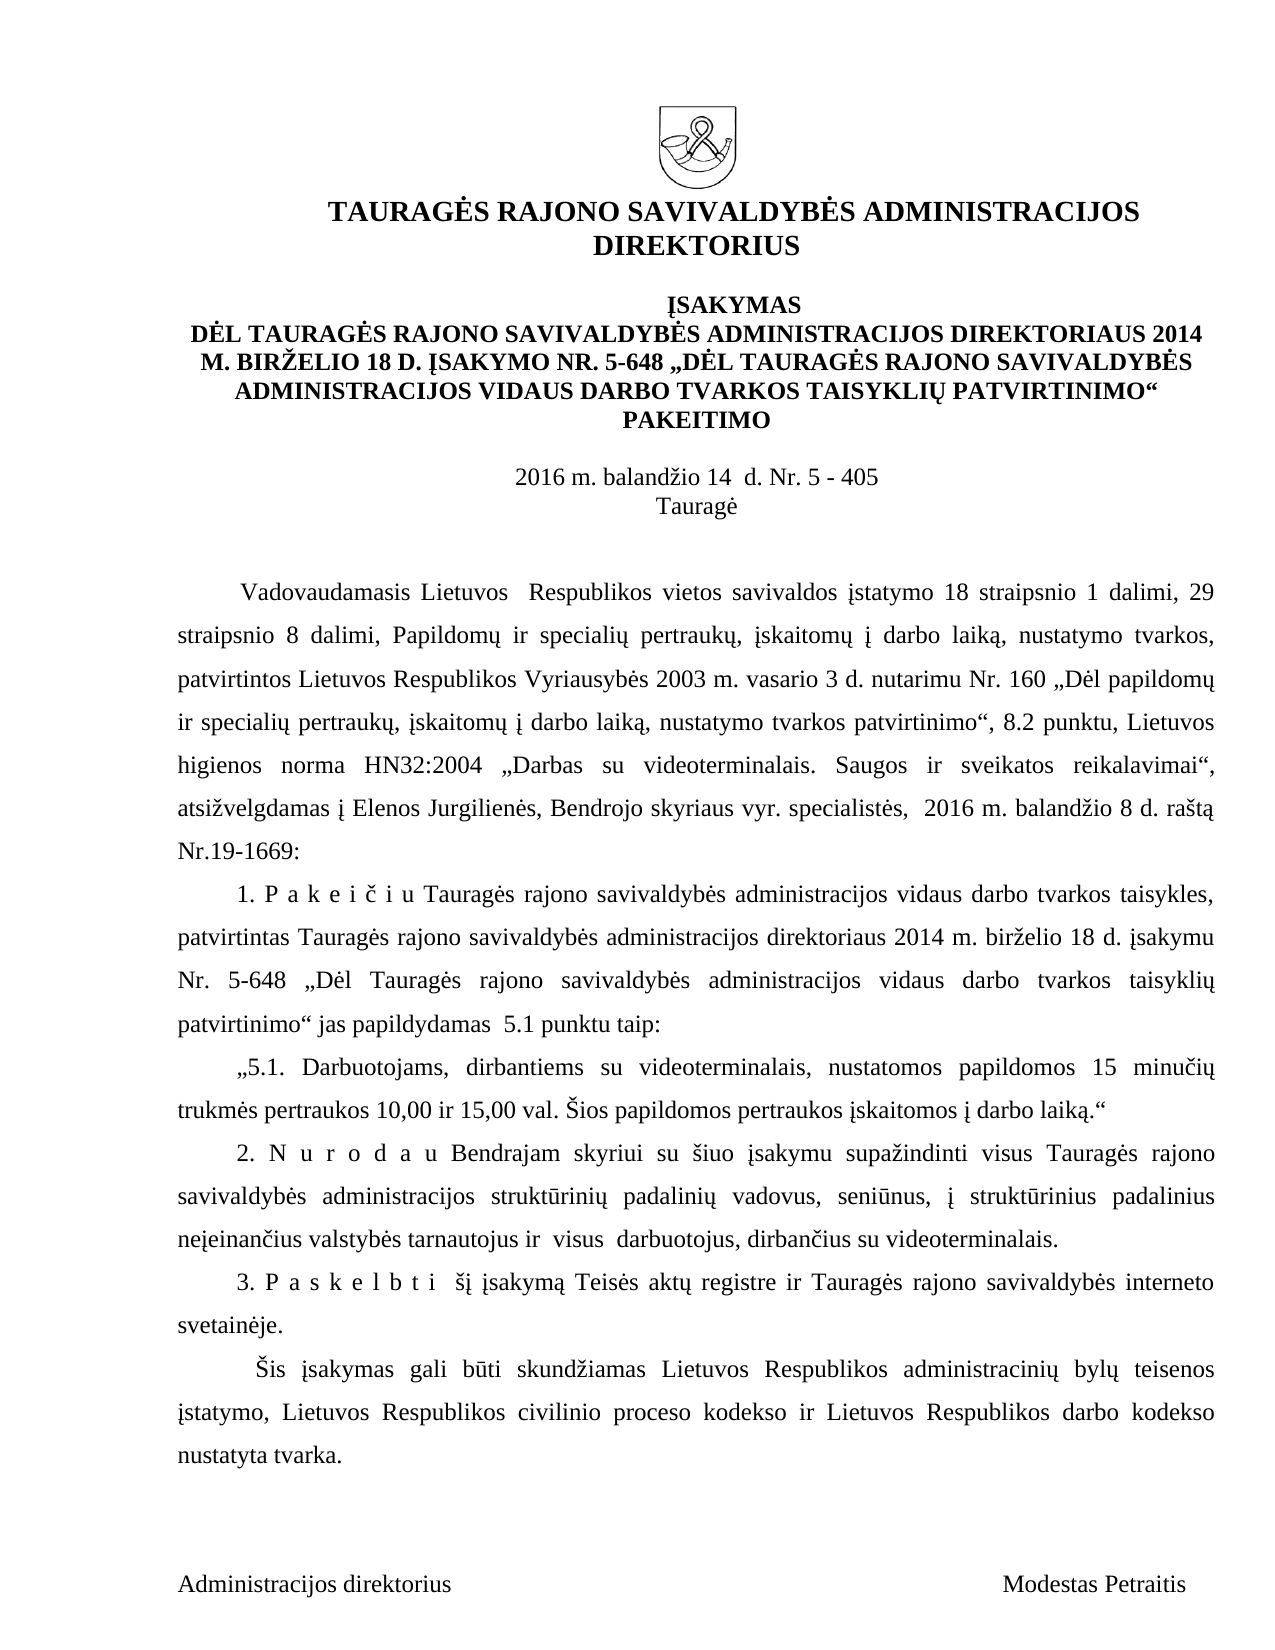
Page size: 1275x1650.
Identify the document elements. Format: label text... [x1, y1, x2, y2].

text DĖL TAURAGĖS RAJONO SAVIVALDYBĖS ADMINISTRACIJOS DIREKTORIAUS 2014 M. BIRŽELIO 18 D. ĮSAKYMO NR. 5-648 „DĖL TAURAGĖS RAJONO SAVIVALDYBĖS ADMINISTRACIJOS VIDAUS DARBO TVARKOS TAISYKLIŲ PATVIRTINIMO“ PAKEITIMO [177, 319, 1216, 434]
text 3. P a s k e l b t i šį įsakymą Teisės aktų registre ir Tauragės rajono savivaldybės interneto svetainėje. [177, 1267, 1216, 1339]
text Vadovaudamasis Lietuvos Respublikos vietos savivaldos įstatymo 18 straipsnio 1 dalimi, 29 straipsnio 8 dalimi, Papildomų ir specialių pertraukų, įskaitomų į darbo laiką, nustatymo tvarkos, patvirtintos Lietuvos Respublikos Vyriausybės 2003 m. vasario 3 d. nutarimu Nr. 160 „Dėl papildomų ir specialių pertraukų, įskaitomų į darbo laiką, nustatymo tvarkos patvirtinimo“, 8.2 punktu, Lietuvos higienos norma HN32:2004 „Darbas su videoterminalais. Saugos ir sveikatos reikalavimai“, atsižvelgdamas į Elenos Jurgilienės, Bendrojo skyriaus vyr. specialistės, 2016 m. balandžio 8 d. raštą Nr.19-1669: [177, 577, 1216, 865]
text Šis įsakymas gali būti skundžiamas Lietuvos Respublikos administracinių bylų teisenos įstatymo, Lietuvos Respublikos civilinio proceso kodekso ir Lietuvos Respublikos darbo kodekso nustatyta tvarka. [177, 1354, 1216, 1469]
text 2. N u r o d a u Bendrajam skyriui su šiuo įsakymu supažindinti visus Tauragės rajono savivaldybės administracijos struktūrinių padalinių vadovus, seniūnus, į struktūrinius padalinius neįeinančius valstybės tarnautojus ir visus darbuotojus, dirbančius su videoterminalais. [177, 1138, 1216, 1253]
text 1. P a k e i č i u Tauragės rajono savivaldybės administracijos vidaus darbo tvarkos taisykles, patvirtintas Tauragės rajono savivaldybės administracijos direktoriaus 2014 m. birželio 18 d. įsakymu Nr. 5-648 „Dėl Tauragės rajono savivaldybės administracijos vidaus darbo tvarkos taisyklių patvirtinimo“ jas papildydamas 5.1 punktu taip: [177, 879, 1216, 1037]
text Administracijos direktorius Modestas Petraitis [177, 1569, 1216, 1598]
text 2016 m. balandžio 14 d. Nr. 5 - 405 [177, 462, 1216, 491]
text „5.1. Darbuotojams, dirbantiems su videoterminalais, nustatomos papildomos 15 minučių trukmės pertraukos 10,00 ir 15,00 val. Šios papildomos pertraukos įskaitomos į darbo laiką.“ [177, 1052, 1216, 1124]
text Tauragė [177, 491, 1216, 520]
text ĮSAKYMAS [177, 290, 1216, 319]
text TAURAGĖS RAJONO SAVIVALDYBĖS ADMINISTRACIJOS DIREKTORIUS [177, 194, 1216, 261]
